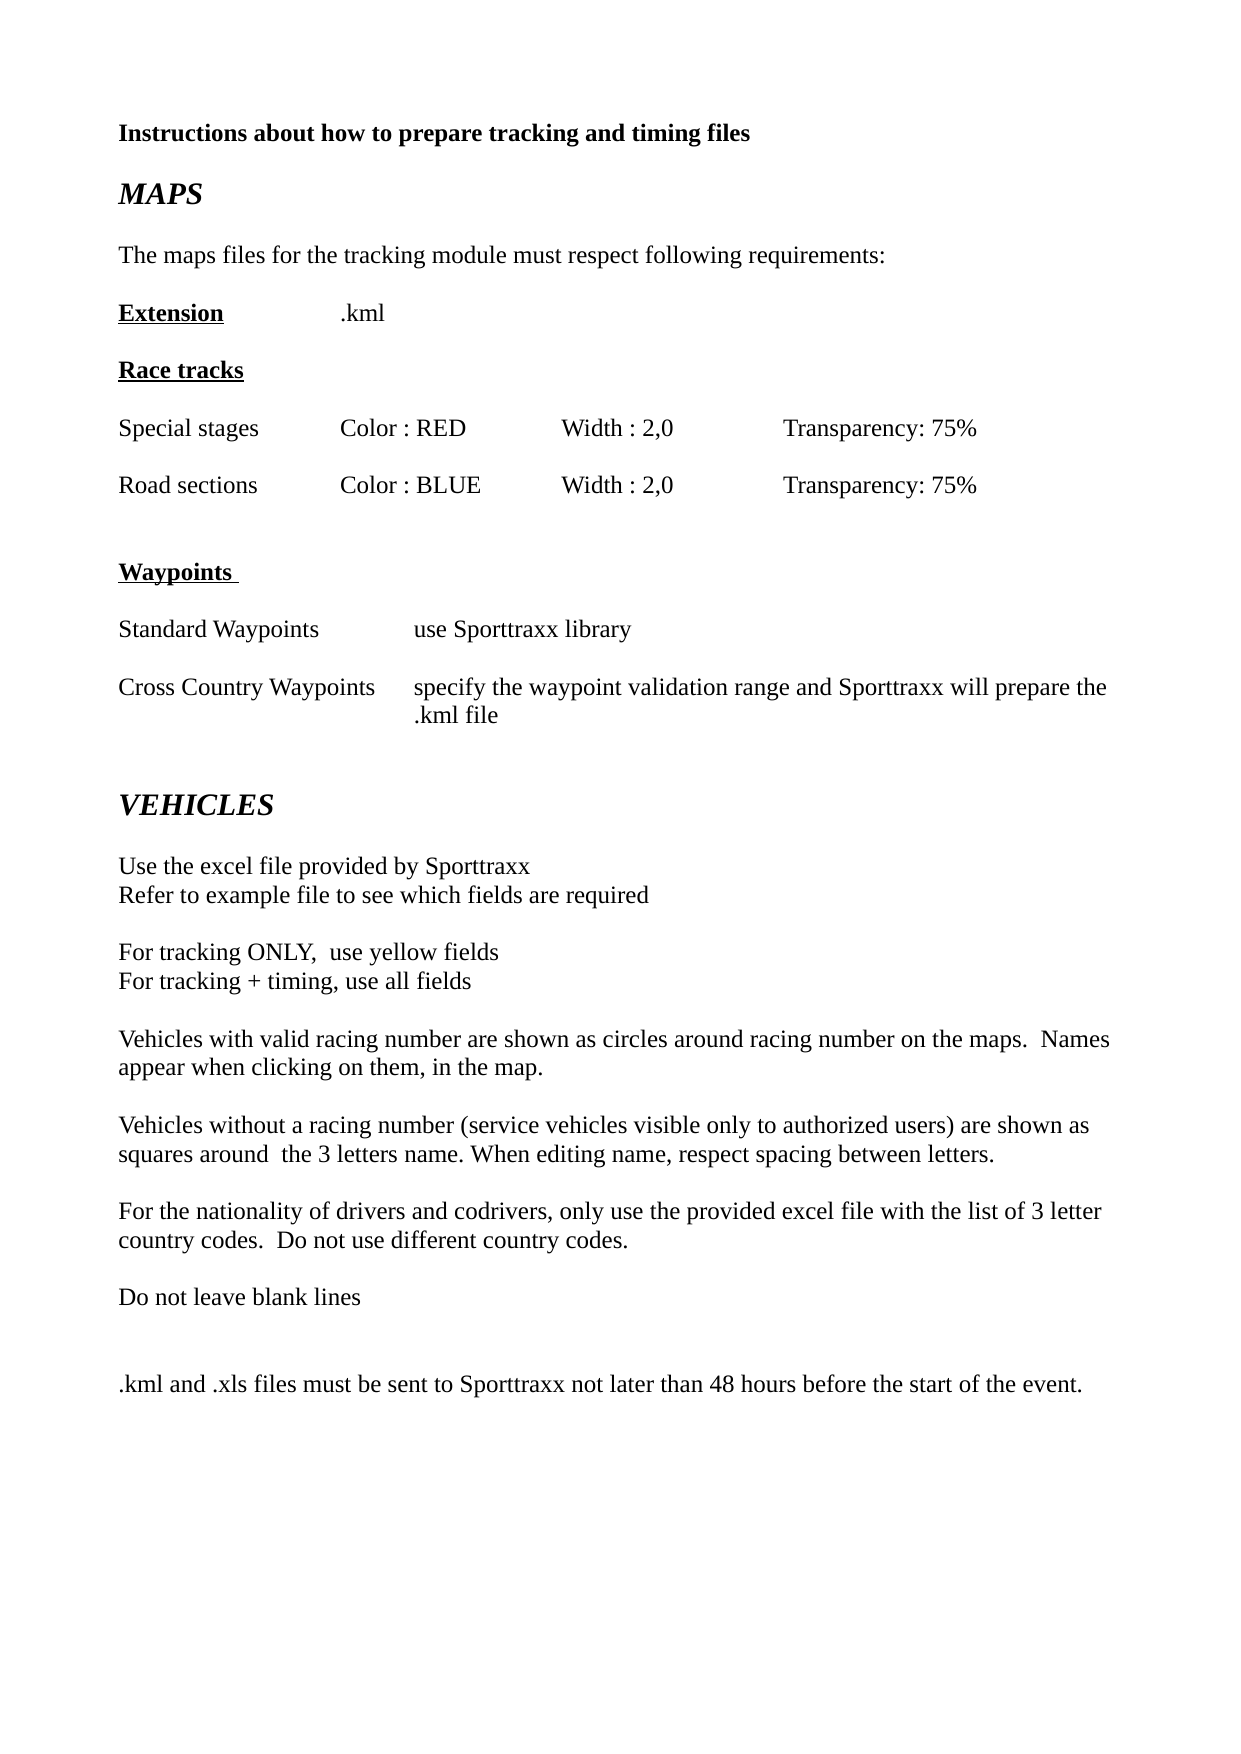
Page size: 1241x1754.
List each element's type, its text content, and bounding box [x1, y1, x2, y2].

text Vehicles without a racing number (service vehicles visible only to authorized users) are shown as squares around the 3 letters name. When editing name, respect spacing between letters. [118, 1110, 1122, 1167]
text Extension .kml [118, 298, 1122, 327]
text Use the excel file provided by Sporttraxx [118, 851, 1122, 880]
text The maps files for the tracking module must respect following requirements: [118, 240, 1122, 269]
text Road sections Color : BLUE Width : 2,0 Transparency: 75% [118, 470, 1122, 499]
text Special stages Color : RED Width : 2,0 Transparency: 75% [118, 413, 1122, 442]
text Refer to example file to see which fields are required [118, 880, 1122, 909]
text MAPS [118, 176, 1122, 212]
text For tracking ONLY, use yellow fields [118, 937, 1122, 966]
text Waypoints [118, 557, 1122, 585]
text Instructions about how to prepare tracking and timing files [118, 118, 1122, 147]
text Vehicles with valid racing number are shown as circles around racing number on the maps. Names appear when clicking on them, in the map. [118, 1024, 1122, 1081]
text Race tracks [118, 355, 1122, 384]
text .kml and .xls files must be sent to Sporttraxx not later than 48 hours before the start of the event. [118, 1369, 1122, 1397]
text Standard Waypoints use Sporttraxx library [118, 614, 1122, 643]
text For the nationality of drivers and codrivers, only use the provided excel file with the list of 3 letter country codes. Do not use different country codes. [118, 1196, 1122, 1254]
text Do not leave blank lines [118, 1282, 1122, 1311]
text VEHICLES [118, 787, 1122, 822]
text For tracking + timing, use all fields [118, 966, 1122, 995]
text Cross Country Waypoints specify the waypoint validation range and Sporttraxx will prepare the .kml file [118, 672, 1122, 729]
